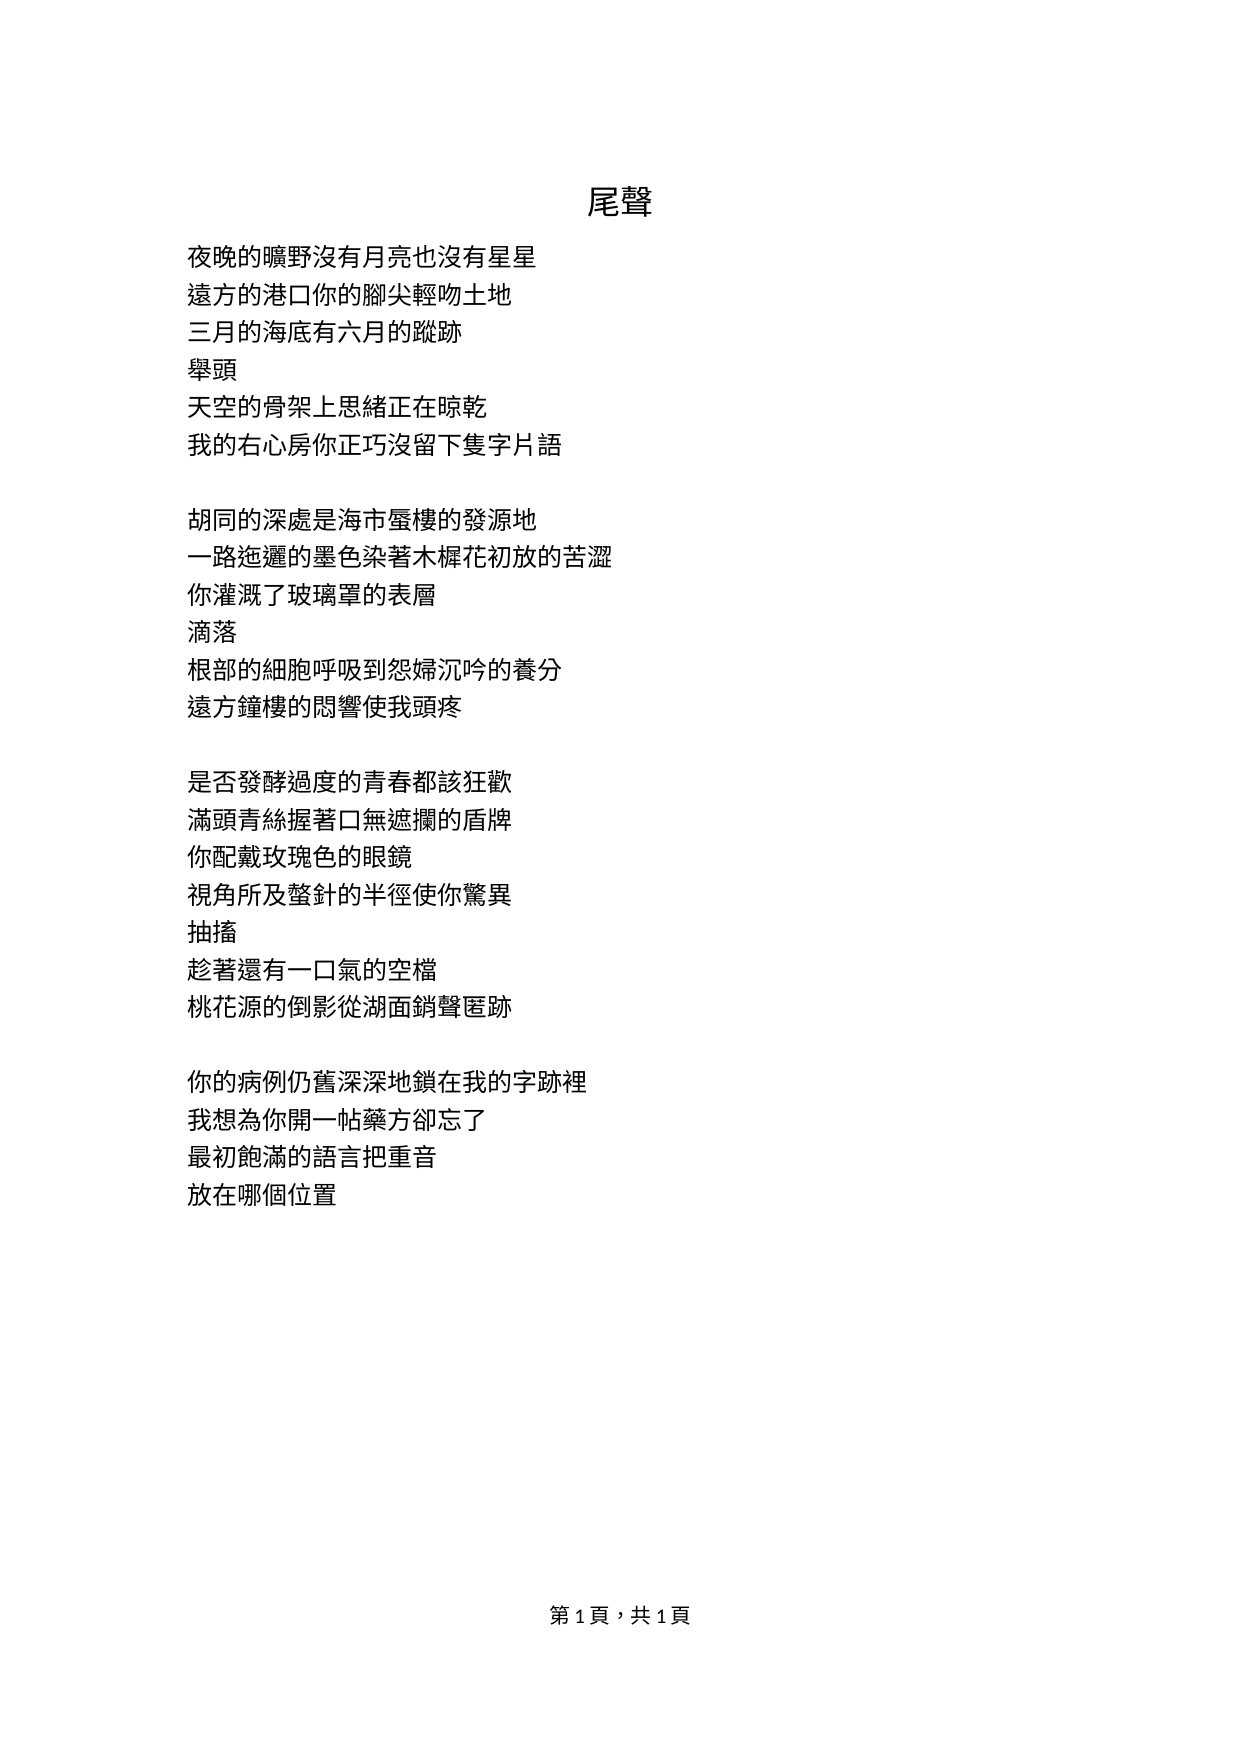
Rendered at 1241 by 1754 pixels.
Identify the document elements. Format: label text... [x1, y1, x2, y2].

text 視角所及螫針的半徑使你驚異 [187, 875, 1053, 912]
text 遠方鐘樓的悶響使我頭疼 [187, 687, 1053, 725]
text 最初飽滿的語言把重音 [187, 1137, 1053, 1175]
text 桃花源的倒影從湖面銷聲匿跡 [187, 987, 1053, 1025]
text 趁著還有一口氣的空檔 [187, 950, 1053, 987]
text 一路迤邐的墨色染著木樨花初放的苦澀 [187, 537, 1053, 575]
text 三月的海底有六月的蹤跡 [187, 312, 1053, 350]
text 抽搐 [187, 912, 1053, 950]
text 我想為你開一帖藥方卻忘了 [187, 1100, 1053, 1137]
text 胡同的深處是海市蜃樓的發源地 [187, 500, 1053, 537]
text 你的病例仍舊深深地鎖在我的字跡裡 [187, 1062, 1053, 1100]
text 尾聲 [187, 162, 1053, 237]
text 夜晚的曠野沒有月亮也沒有星星 [187, 237, 1053, 275]
text 滴落 [187, 612, 1053, 650]
text 滿頭青絲握著口無遮攔的盾牌 [187, 800, 1053, 837]
text 我的右心房你正巧沒留下隻字片語 [187, 425, 1053, 462]
text 根部的細胞呼吸到怨婦沉吟的養分 [187, 650, 1053, 687]
text 你配戴玫瑰色的眼鏡 [187, 837, 1053, 875]
text 天空的骨架上思緒正在晾乾 [187, 387, 1053, 425]
text 你灌溉了玻璃罩的表層 [187, 575, 1053, 612]
text 是否發酵過度的青春都該狂歡 [187, 762, 1053, 800]
text 遠方的港口你的腳尖輕吻土地 [187, 275, 1053, 312]
text 舉頭 [187, 350, 1053, 387]
text 放在哪個位置 [187, 1175, 1053, 1212]
